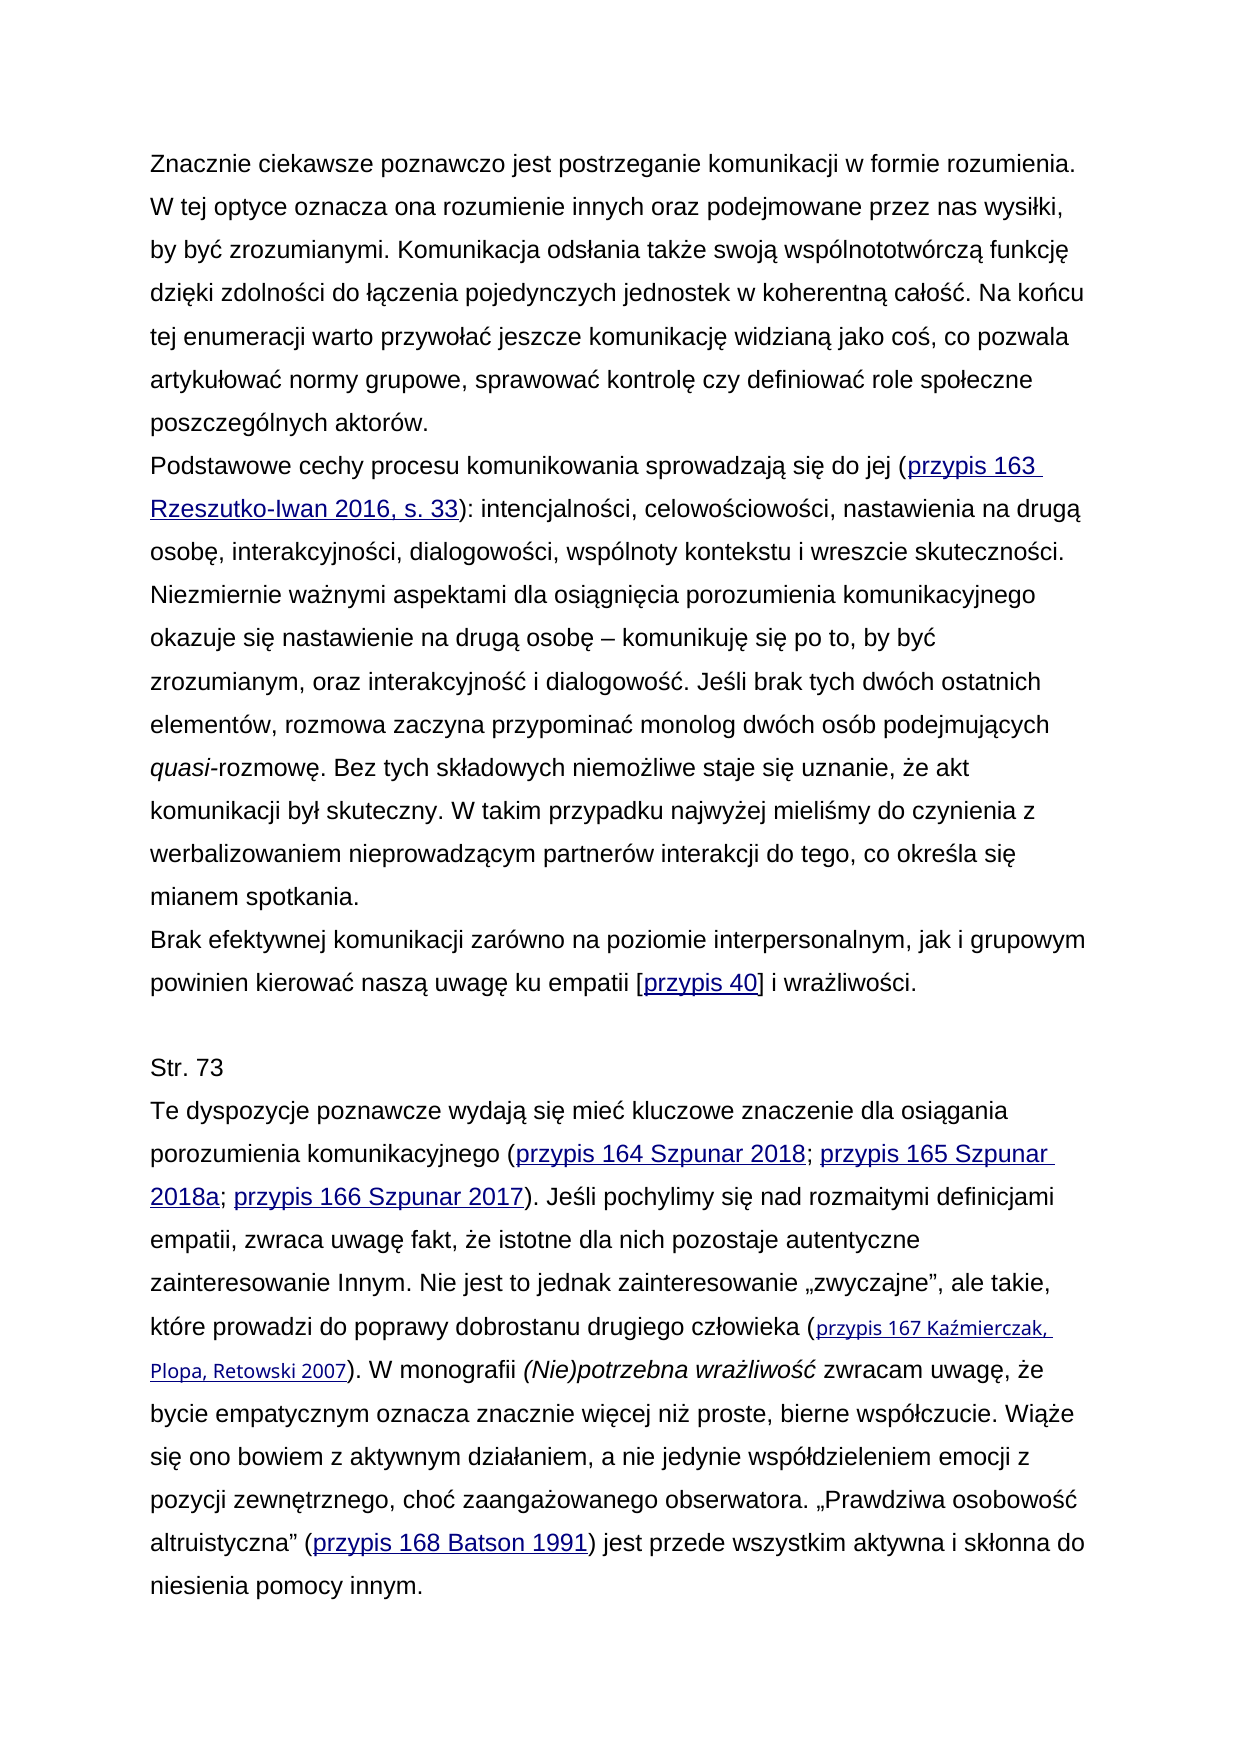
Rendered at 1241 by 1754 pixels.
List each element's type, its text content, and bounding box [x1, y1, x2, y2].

text Brak efektywnej komunikacji zarówno na poziomie interpersonalnym, jak i grupowym powinien kierować naszą uwagę ku empatii [przypis 40] i wrażliwości. [150, 925, 1091, 997]
text Str. 73 [150, 1053, 1091, 1082]
text Te dyspozycje poznawcze wydają się mieć kluczowe znaczenie dla osiągania porozumienia komunikacyjnego (przypis 164 Szpunar 2018; przypis 165 Szpunar 2018a; przypis 166 Szpunar 2017). Jeśli pochylimy się nad rozmaitymi definicjami empatii, zwraca uwagę fakt, że istotne dla nich pozostaje autentyczne zainteresowanie Innym. Nie jest to jednak zainteresowanie „zwyczajne”, ale takie, które prowadzi do poprawy dobrostanu drugiego człowieka (przypis 167 Kaźmierczak, Plopa, Retowski 2007). W monografii (Nie)potrzebna wrażliwość zwracam uwagę, że bycie empatycznym oznacza znacznie więcej niż proste, bierne współczucie. Wiąże się ono bowiem z aktywnym działaniem, a nie jedynie współdzieleniem emocji z pozycji zewnętrznego, choć zaangażowanego obserwatora. „Prawdziwa osobowość altruistyczna” (przypis 168 Batson 1991) jest przede wszystkim aktywna i skłonna do niesienia pomocy innym. [150, 1096, 1091, 1600]
text Znacznie ciekawsze poznawczo jest postrzeganie komunikacji w formie rozumienia. W tej optyce oznacza ona rozumienie innych oraz podejmowane przez nas wysiłki, by być zrozumianymi. Komunikacja odsłania także swoją wspólnototwórczą funkcję dzięki zdolności do łączenia pojedynczych jednostek w koherentną całość. Na końcu tej enumeracji warto przywołać jeszcze komunikację widzianą jako coś, co pozwala artykułować normy grupowe, sprawować kontrolę czy definiować role społeczne poszczególnych aktorów. [150, 149, 1091, 436]
text Podstawowe cechy procesu komunikowania sprowadzają się do jej (przypis 163 Rzeszutko-Iwan 2016, s. 33): intencjalności, celowościowości, nastawienia na drugą osobę, interakcyjności, dialogowości, wspólnoty kontekstu i wreszcie skuteczności. Niezmiernie ważnymi aspektami dla osiągnięcia porozumienia komunikacyjnego okazuje się nastawienie na drugą osobę – komunikuję się po to, by być zrozumianym, oraz interakcyjność i dialogowość. Jeśli brak tych dwóch ostatnich elementów, rozmowa zaczyna przypominać monolog dwóch osób podejmujących quasi-rozmowę. Bez tych składowych niemożliwe staje się uznanie, że akt komunikacji był skuteczny. W takim przypadku najwyżej mieliśmy do czynienia z werbalizowaniem nieprowadzącym partnerów interakcji do tego, co określa się mianem spotkania. [150, 451, 1091, 911]
